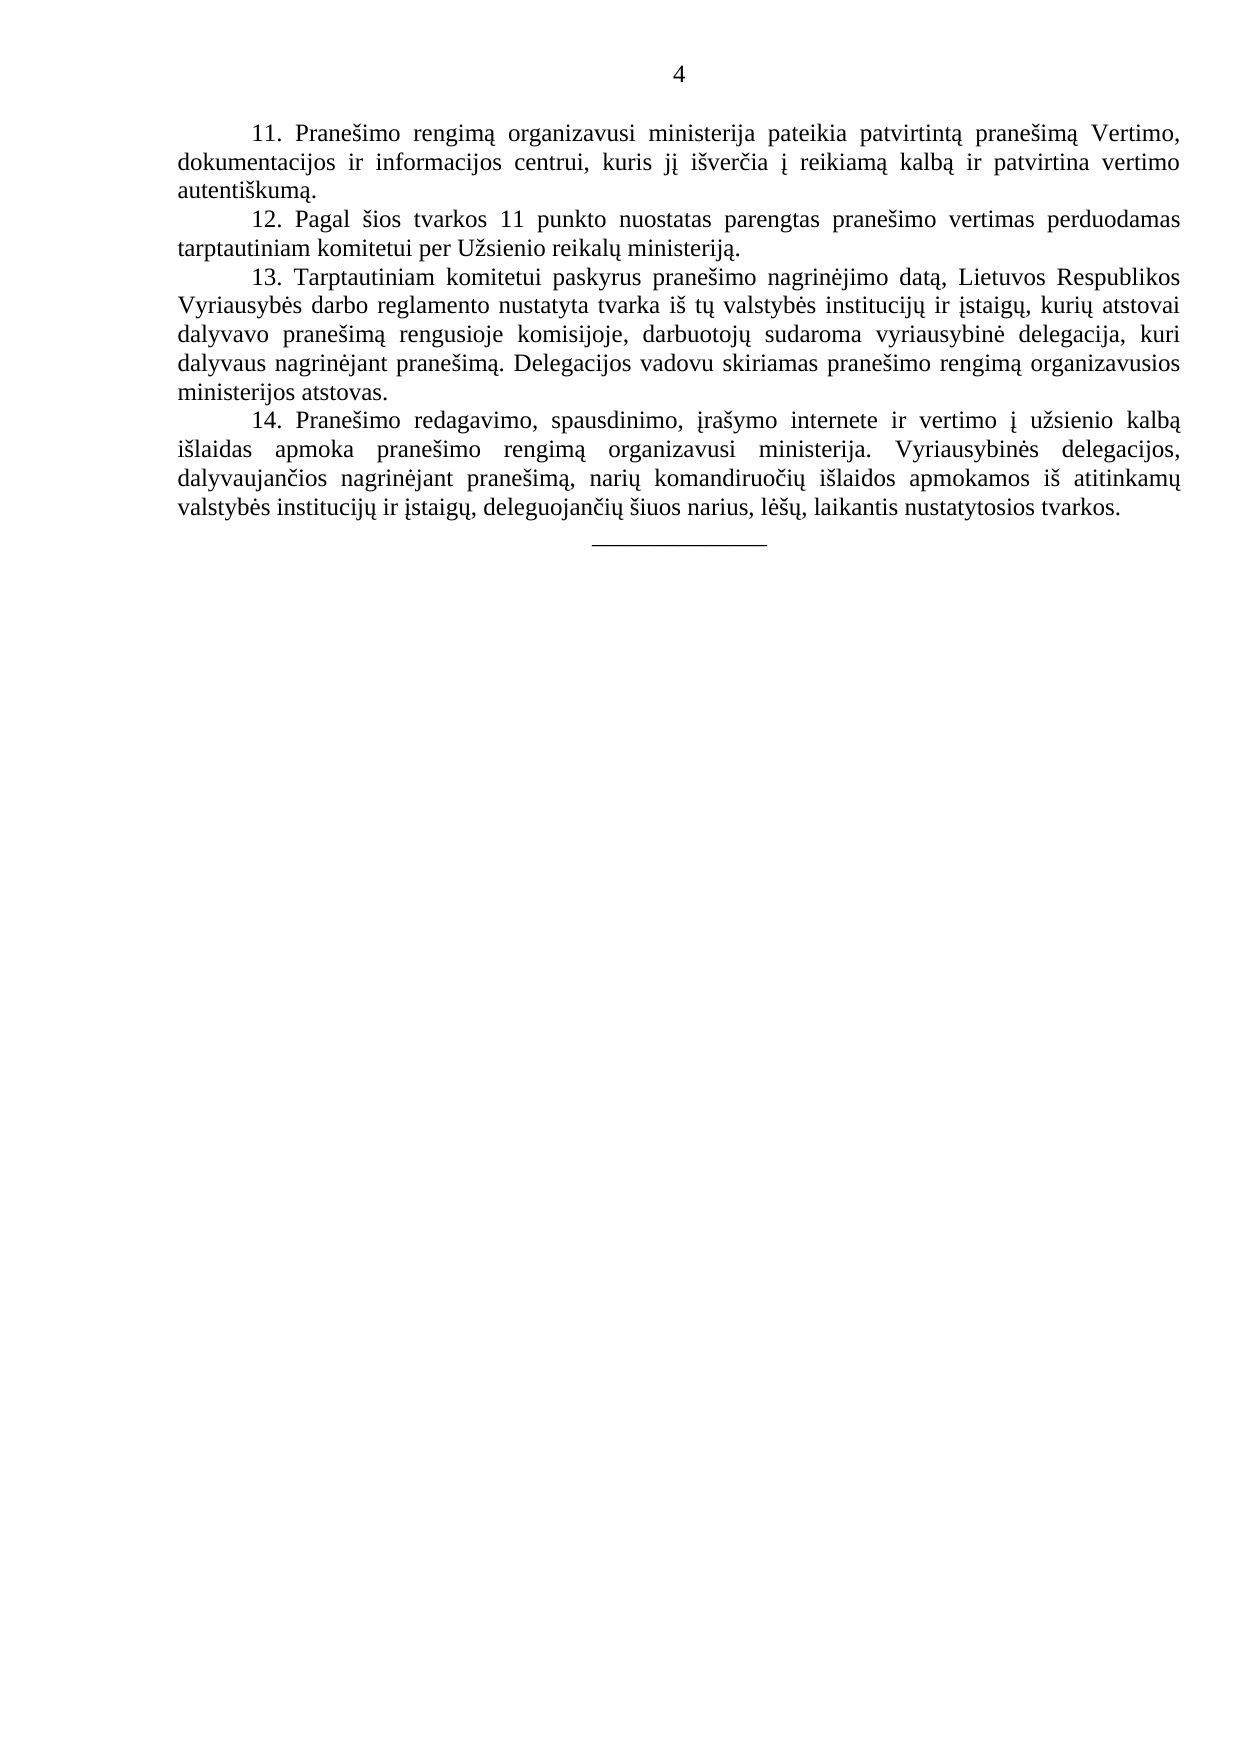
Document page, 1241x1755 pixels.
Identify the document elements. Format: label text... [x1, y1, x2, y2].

text ______________ [177, 521, 1181, 549]
text 12. Pagal šios tvarkos 11 punkto nuostatas parengtas pranešimo vertimas perduodamas tarptautiniam komitetui per Užsienio reikalų ministeriją. [177, 204, 1181, 262]
text 11. Pranešimo rengimą organizavusi ministerija pateikia patvirtintą pranešimą Vertimo, dokumentacijos ir informacijos centrui, kuris jį išverčia į reikiamą kalbą ir patvirtina vertimo autentiškumą. [177, 118, 1181, 204]
text 14. Pranešimo redagavimo, spausdinimo, įrašymo internete ir vertimo į užsienio kalbą išlaidas apmoka pranešimo rengimą organizavusi ministerija. Vyriausybinės delegacijos, dalyvaujančios nagrinėjant pranešimą, narių komandiruočių išlaidos apmokamos iš atitinkamų valstybės institucijų ir įstaigų, deleguojančių šiuos narius, lėšų, laikantis nustatytosios tvarkos. [177, 406, 1181, 521]
text 13. Tarptautiniam komitetui paskyrus pranešimo nagrinėjimo datą, Lietuvos Respublikos Vyriausybės darbo reglamento nustatyta tvarka iš tų valstybės institucijų ir įstaigų, kurių atstovai dalyvavo pranešimą rengusioje komisijoje, darbuotojų sudaroma vyriausybinė delegacija, kuri dalyvaus nagrinėjant pranešimą. Delegacijos vadovu skiriamas pranešimo rengimą organizavusios ministerijos atstovas. [177, 262, 1181, 406]
